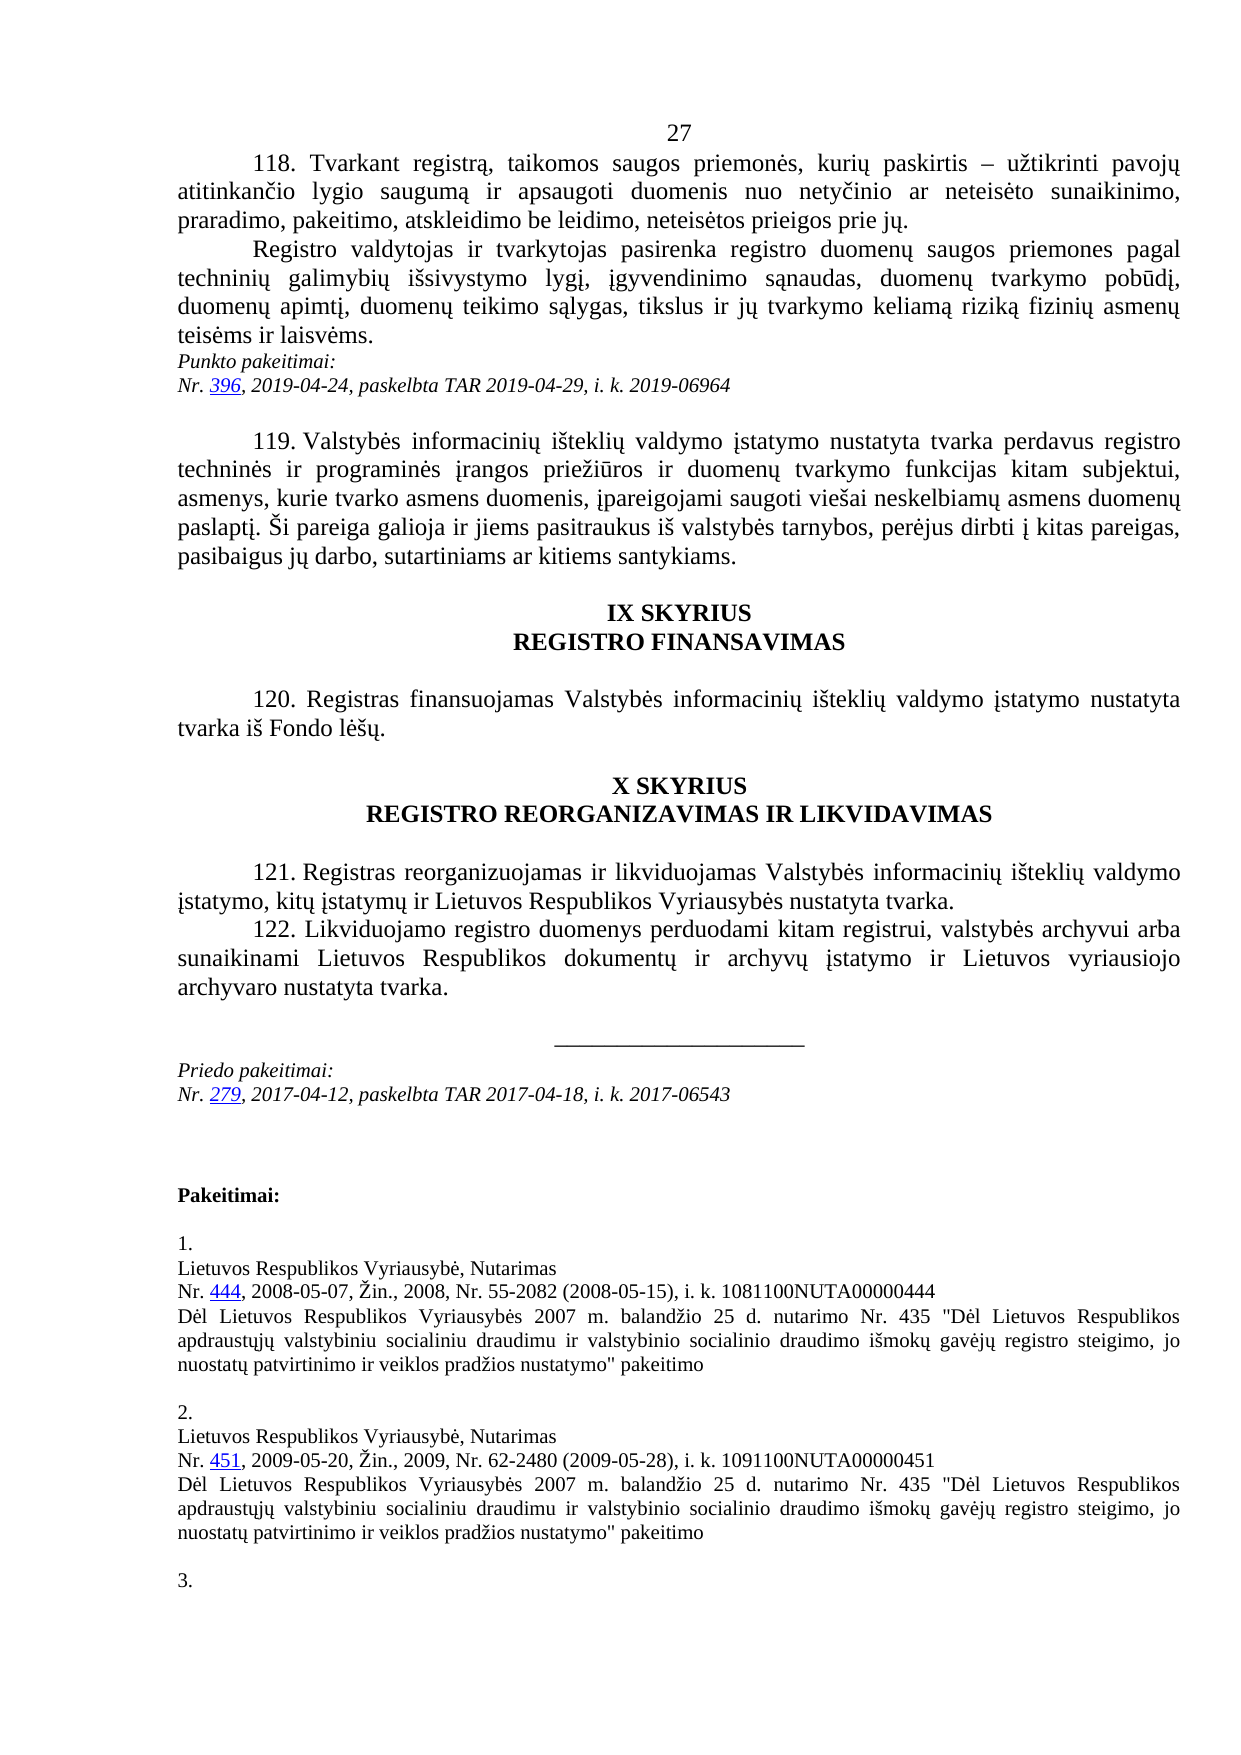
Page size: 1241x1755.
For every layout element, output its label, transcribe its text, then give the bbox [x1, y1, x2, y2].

text Lietuvos Respublikos Vyriausybė, Nutarimas [177, 1255, 1181, 1279]
text Punkto pakeitimai: [177, 349, 1181, 373]
text REGISTRO REORGANIZAVIMAS IR LIKVIDAVIMAS [177, 799, 1181, 828]
text X SKYRIUS [177, 771, 1181, 799]
text Registro valdytojas ir tvarkytojas pasirenka registro duomenų saugos priemones pagal techninių galimybių išsivystymo lygį, įgyvendinimo sąnaudas, duomenų tvarkymo pobūdį, duomenų apimtį, duomenų teikimo sąlygas, tikslus ir jų tvarkymo keliamą riziką fizinių asmenų teisėms ir laisvėms. [177, 234, 1181, 349]
text 119. Valstybės informacinių išteklių valdymo įstatymo nustatyta tvarka perdavus registro techninės ir programinės įrangos priežiūros ir duomenų tvarkymo funkcijas kitam subjektui, asmenys, kurie tvarko asmens duomenis, įpareigojami saugoti viešai neskelbiamų asmens duomenų paslaptį. Ši pareiga galioja ir jiems pasitraukus iš valstybės tarnybos, perėjus dirbti į kitas pareigas, pasibaigus jų darbo, sutartiniams ar kitiems santykiams. [177, 426, 1181, 569]
text 122. Likviduojamo registro duomenys perduodami kitam registrui, valstybės archyvui arba sunaikinami Lietuvos Respublikos dokumentų ir archyvų įstatymo ir Lietuvos vyriausiojo archyvaro nustatyta tvarka. [177, 914, 1181, 1001]
text IX SKYRIUS [177, 598, 1181, 627]
text –––––––––––––––––––– [177, 1029, 1181, 1058]
text 121. Registras reorganizuojamas ir likviduojamas Valstybės informacinių išteklių valdymo įstatymo, kitų įstatymų ir Lietuvos Respublikos Vyriausybės nustatyta tvarka. [177, 857, 1181, 914]
text 1. [177, 1231, 1181, 1255]
text Nr. 444, 2008-05-07, Žin., 2008, Nr. 55-2082 (2008-05-15), i. k. 1081100NUTA00000444 [177, 1279, 1181, 1303]
text 118. Tvarkant registrą, taikomos saugos priemonės, kurių paskirtis – užtikrinti pavojų atitinkančio lygio saugumą ir apsaugoti duomenis nuo netyčinio ar neteisėto sunaikinimo, praradimo, pakeitimo, atskleidimo be leidimo, neteisėtos prieigos prie jų. [177, 148, 1181, 234]
text 2. [177, 1400, 1181, 1424]
text Dėl Lietuvos Respublikos Vyriausybės 2007 m. balandžio 25 d. nutarimo Nr. 435 "Dėl Lietuvos Respublikos apdraustųjų valstybiniu socialiniu draudimu ir valstybinio socialinio draudimo išmokų gavėjų registro steigimo, jo nuostatų patvirtinimo ir veiklos pradžios nustatymo" pakeitimo [177, 1472, 1181, 1544]
text Pakeitimai: [177, 1183, 1181, 1207]
text Priedo pakeitimai: [177, 1058, 1181, 1082]
text Nr. 451, 2009-05-20, Žin., 2009, Nr. 62-2480 (2009-05-28), i. k. 1091100NUTA00000451 [177, 1448, 1181, 1472]
text 120. Registras finansuojamas Valstybės informacinių išteklių valdymo įstatymo nustatyta tvarka iš Fondo lėšų. [177, 684, 1181, 742]
text Nr. 396, 2019-04-24, paskelbta TAR 2019-04-29, i. k. 2019-06964 [177, 373, 1181, 397]
text 3. [177, 1568, 1181, 1592]
text Nr. 279, 2017-04-12, paskelbta TAR 2017-04-18, i. k. 2017-06543 [177, 1082, 1181, 1106]
text REGISTRO FINANSAVIMAS [177, 627, 1181, 656]
text Lietuvos Respublikos Vyriausybė, Nutarimas [177, 1424, 1181, 1448]
text Dėl Lietuvos Respublikos Vyriausybės 2007 m. balandžio 25 d. nutarimo Nr. 435 "Dėl Lietuvos Respublikos apdraustųjų valstybiniu socialiniu draudimu ir valstybinio socialinio draudimo išmokų gavėjų registro steigimo, jo nuostatų patvirtinimo ir veiklos pradžios nustatymo" pakeitimo [177, 1303, 1181, 1376]
